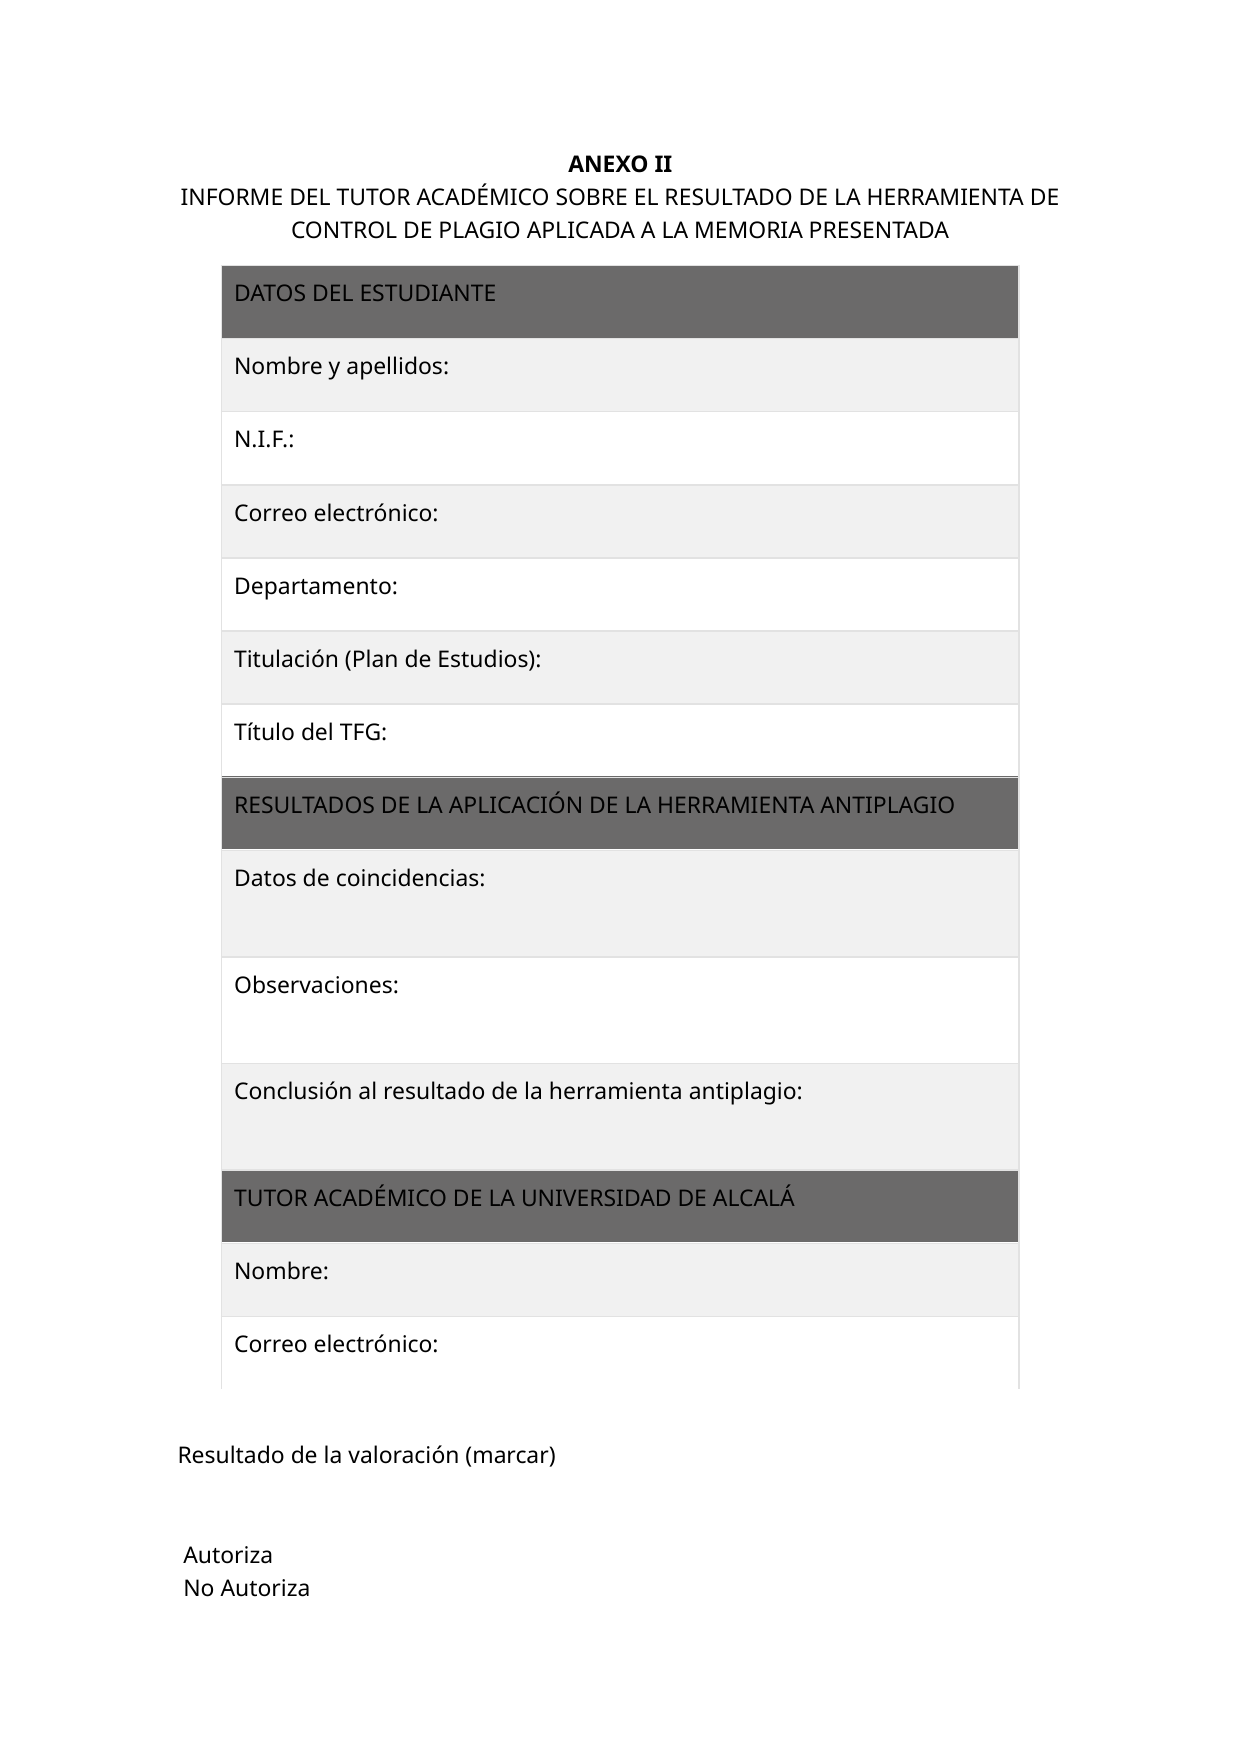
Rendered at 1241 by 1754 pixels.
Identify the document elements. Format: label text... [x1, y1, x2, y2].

table_header DATOS DEL ESTUDIANTE [222, 266, 1018, 338]
table_cell Departamento: [222, 559, 1018, 630]
table_header RESULTADOS DE LA APLICACIÓN DE LA HERRAMIENTA ANTIPLAGIO [222, 778, 1018, 849]
table_cell Datos de coincidencias: [222, 851, 1018, 956]
table_cell N.I.F.: [222, 412, 1018, 484]
table_cell Nombre: [222, 1244, 1018, 1316]
text ANEXO II INFORME DEL TUTOR ACADÉMICO SOBRE EL RESULTADO DE LA HERRAMIENTA DE CONTROL DE PLAGIO APLICADA A LA MEMORIA PRESENTADA [177, 148, 1063, 246]
table_cell Correo electrónico: [222, 1317, 1018, 1389]
text Autoriza No Autoriza [177, 1539, 1063, 1604]
table_cell Observaciones: [222, 958, 1018, 1063]
table_cell Título del TFG: [222, 705, 1018, 776]
table_cell Nombre y apellidos: [222, 339, 1018, 411]
table_cell Conclusión al resultado de la herramienta antiplagio: [222, 1064, 1018, 1169]
table_cell Correo electrónico: [222, 486, 1018, 557]
table_cell Titulación (Plan de Estudios): [222, 632, 1018, 703]
table_header TUTOR ACADÉMICO DE LA UNIVERSIDAD DE ALCALÁ [222, 1171, 1018, 1242]
text Resultado de la valoración (marcar) [177, 1439, 1063, 1470]
